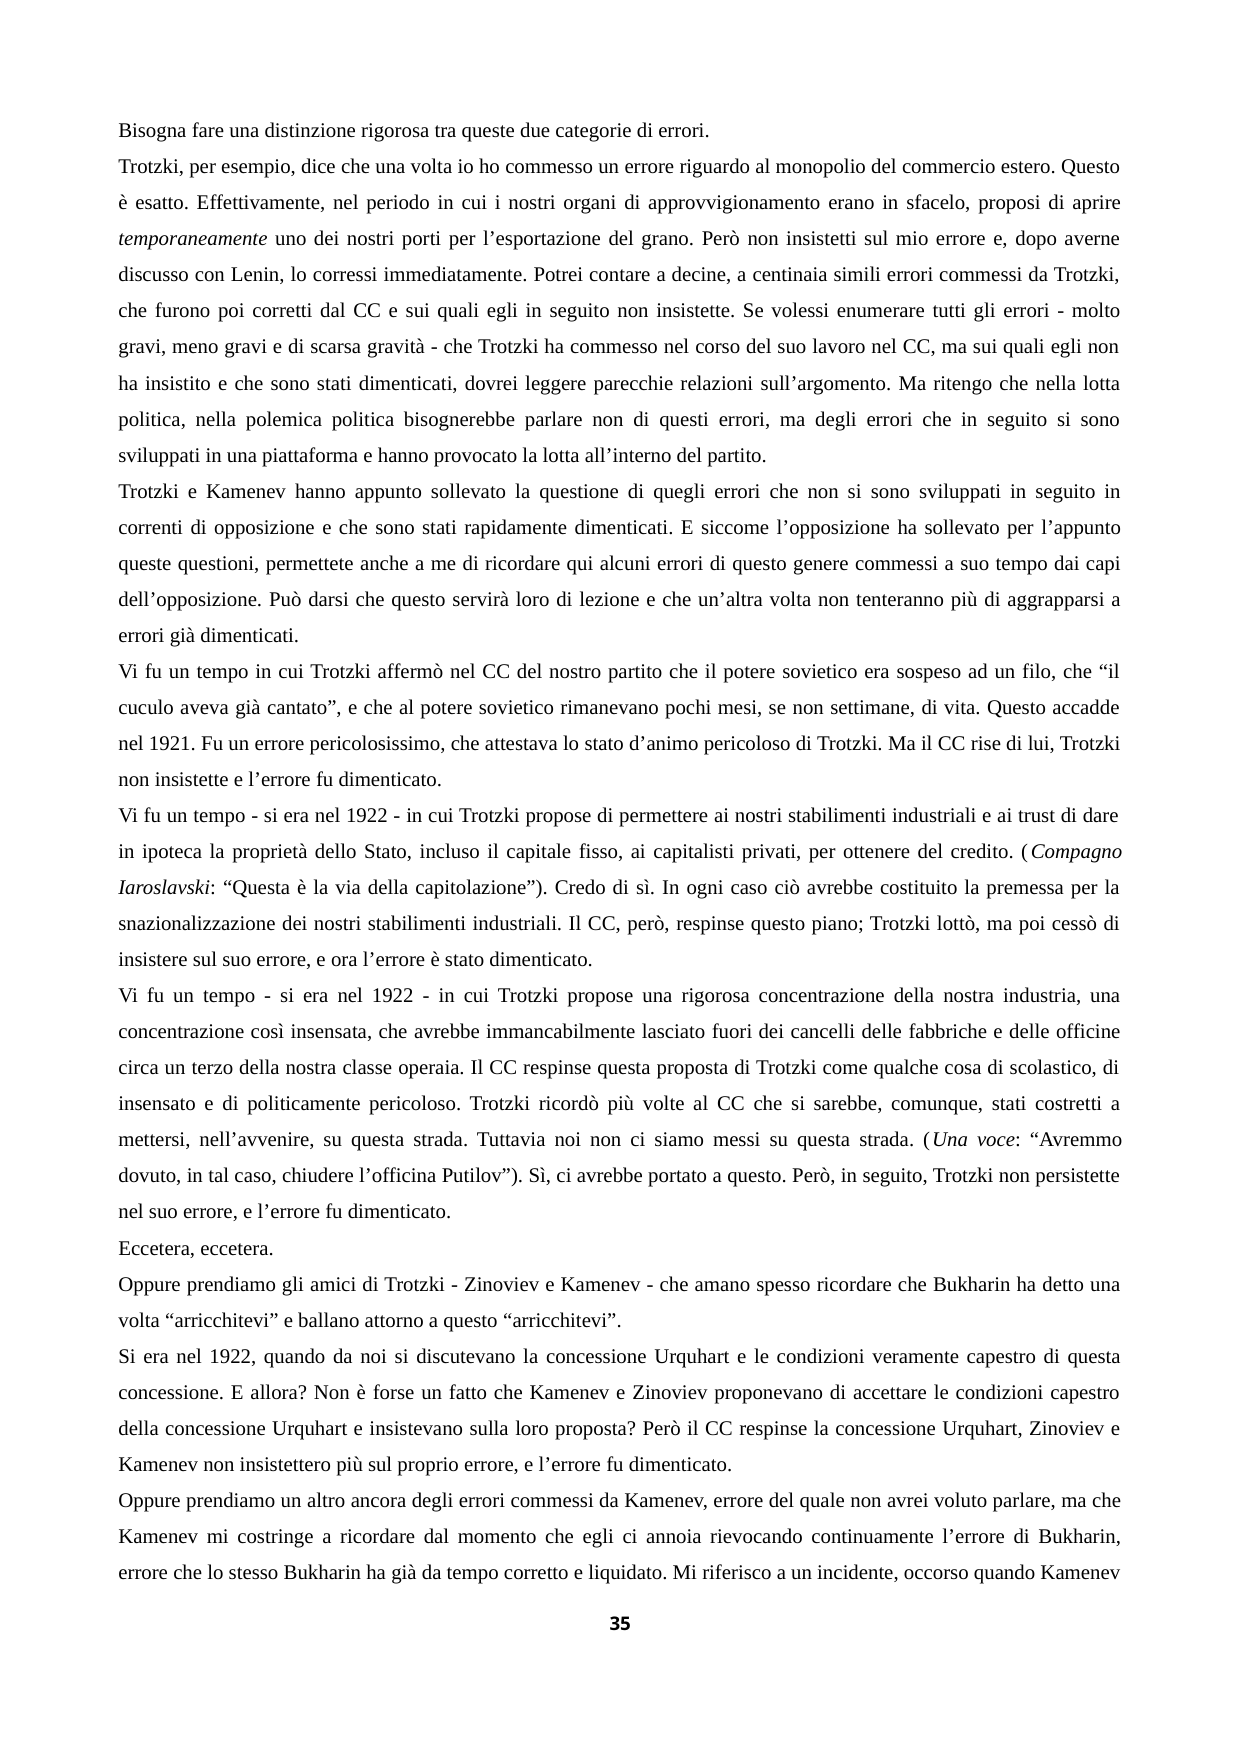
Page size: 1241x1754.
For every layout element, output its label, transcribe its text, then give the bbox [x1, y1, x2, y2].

text Oppure prendiamo un altro ancora degli errori commessi da Kamenev, errore del quale non avrei voluto parlare, ma che Kamenev mi costringe a ricordare dal momento che egli ci annoia rievocando continuamente l’errore di Bukharin, errore che lo stesso Bukharin ha già da tempo corretto e liquidato. Mi riferisco a un incidente, occorso quando Kamenev [118, 1488, 1122, 1584]
text Si era nel 1922, quando da noi si discutevano la concessione Urquhart e le condizioni veramente capestro di questa concessione. E allora? Non è forse un fatto che Kamenev e Zinoviev proponevano di accettare le condizioni capestro della concessione Urquhart e insistevano sulla loro proposta? Però il CC respinse la concessione Urquhart, Zinoviev e Kamenev non insistettero più sul proprio errore, e l’errore fu dimenticato. [118, 1343, 1122, 1476]
text Vi fu un tempo in cui Trotzki affermò nel CC del nostro partito che il potere sovietico era sospeso ad un filo, che “il cuculo aveva già cantato”, e che al potere sovietico rimanevano pochi mesi, se non settimane, di vita. Questo accadde nel 1921. Fu un errore pericolosissimo, che attestava lo stato d’animo pericoloso di Trotzki. Ma il CC rise di lui, Trotzki non insistette e l’errore fu dimenticato. [118, 659, 1122, 791]
text Vi fu un tempo - si era nel 1922 - in cui Trotzki propose di permettere ai nostri stabilimenti industriali e ai trust di dare in ipoteca la proprietà dello Stato, incluso il capitale fisso, ai capitalisti privati, per ottenere del credito. (Compagno Iaroslavski: “Questa è la via della capitolazione”). Credo di sì. In ogni caso ciò avrebbe costituito la premessa per la snazionalizzazione dei nostri stabilimenti industriali. Il CC, però, respinse questo piano; Trotzki lottò, ma poi cessò di insistere sul suo errore, e ora l’errore è stato dimenticato. [118, 803, 1122, 971]
text Vi fu un tempo - si era nel 1922 - in cui Trotzki propose una rigorosa concentrazione della nostra industria, una concentrazione così insensata, che avrebbe immancabilmente lasciato fuori dei cancelli delle fabbriche e delle officine circa un terzo della nostra classe operaia. Il CC respinse questa proposta di Trotzki come qualche cosa di scolastico, di insensato e di politicamente pericoloso. Trotzki ricordò più volte al CC che si sarebbe, comunque, stati costretti a mettersi, nell’avvenire, su questa strada. Tuttavia noi non ci siamo messi su questa strada. (Una voce: “Avremmo dovuto, in tal caso, chiudere l’officina Putilov”). Sì, ci avrebbe portato a questo. Però, in seguito, Trotzki non persistette nel suo errore, e l’errore fu dimenticato. [118, 983, 1122, 1223]
text Oppure prendiamo gli amici di Trotzki - Zinoviev e Kamenev - che amano spesso ricordare che Bukharin ha detto una volta “arricchitevi” e ballano attorno a questo “arricchitevi”. [118, 1271, 1122, 1332]
text Eccetera, eccetera. [118, 1235, 1122, 1259]
text Trotzki e Kamenev hanno appunto sollevato la questione di quegli errori che non si sono sviluppati in seguito in correnti di opposizione e che sono stati rapidamente dimenticati. E siccome l’opposizione ha sollevato per l’appunto queste questioni, permettete anche a me di ricordare qui alcuni errori di questo genere commessi a suo tempo dai capi dell’opposizione. Può darsi che questo servirà loro di lezione e che un’altra volta non tenteranno più di aggrapparsi a errori già dimenticati. [118, 478, 1122, 647]
text Bisogna fare una distinzione rigorosa tra queste due categorie di errori. [118, 118, 1122, 142]
text Trotzki, per esempio, dice che una volta io ho commesso un errore riguardo al monopolio del commercio estero. Questo è esatto. Effettivamente, nel periodo in cui i nostri organi di approvvigionamento erano in sfacelo, proposi di aprire temporaneamente uno dei nostri porti per l’esportazione del grano. Però non insistetti sul mio errore e, dopo averne discusso con Lenin, lo corressi immediatamente. Potrei contare a decine, a centinaia simili errori commessi da Trotzki, che furono poi corretti dal CC e sui quali egli in seguito non insistette. Se volessi enumerare tutti gli errori - molto gravi, meno gravi e di scarsa gravità - che Trotzki ha commesso nel corso del suo lavoro nel CC, ma sui quali egli non ha insistito e che sono stati dimenticati, dovrei leggere parecchie relazioni sull’argomento. Ma ritengo che nella lotta politica, nella polemica politica bisognerebbe parlare non di questi errori, ma degli errori che in seguito si sono sviluppati in una piattaforma e hanno provocato la lotta all’interno del partito. [118, 154, 1122, 467]
